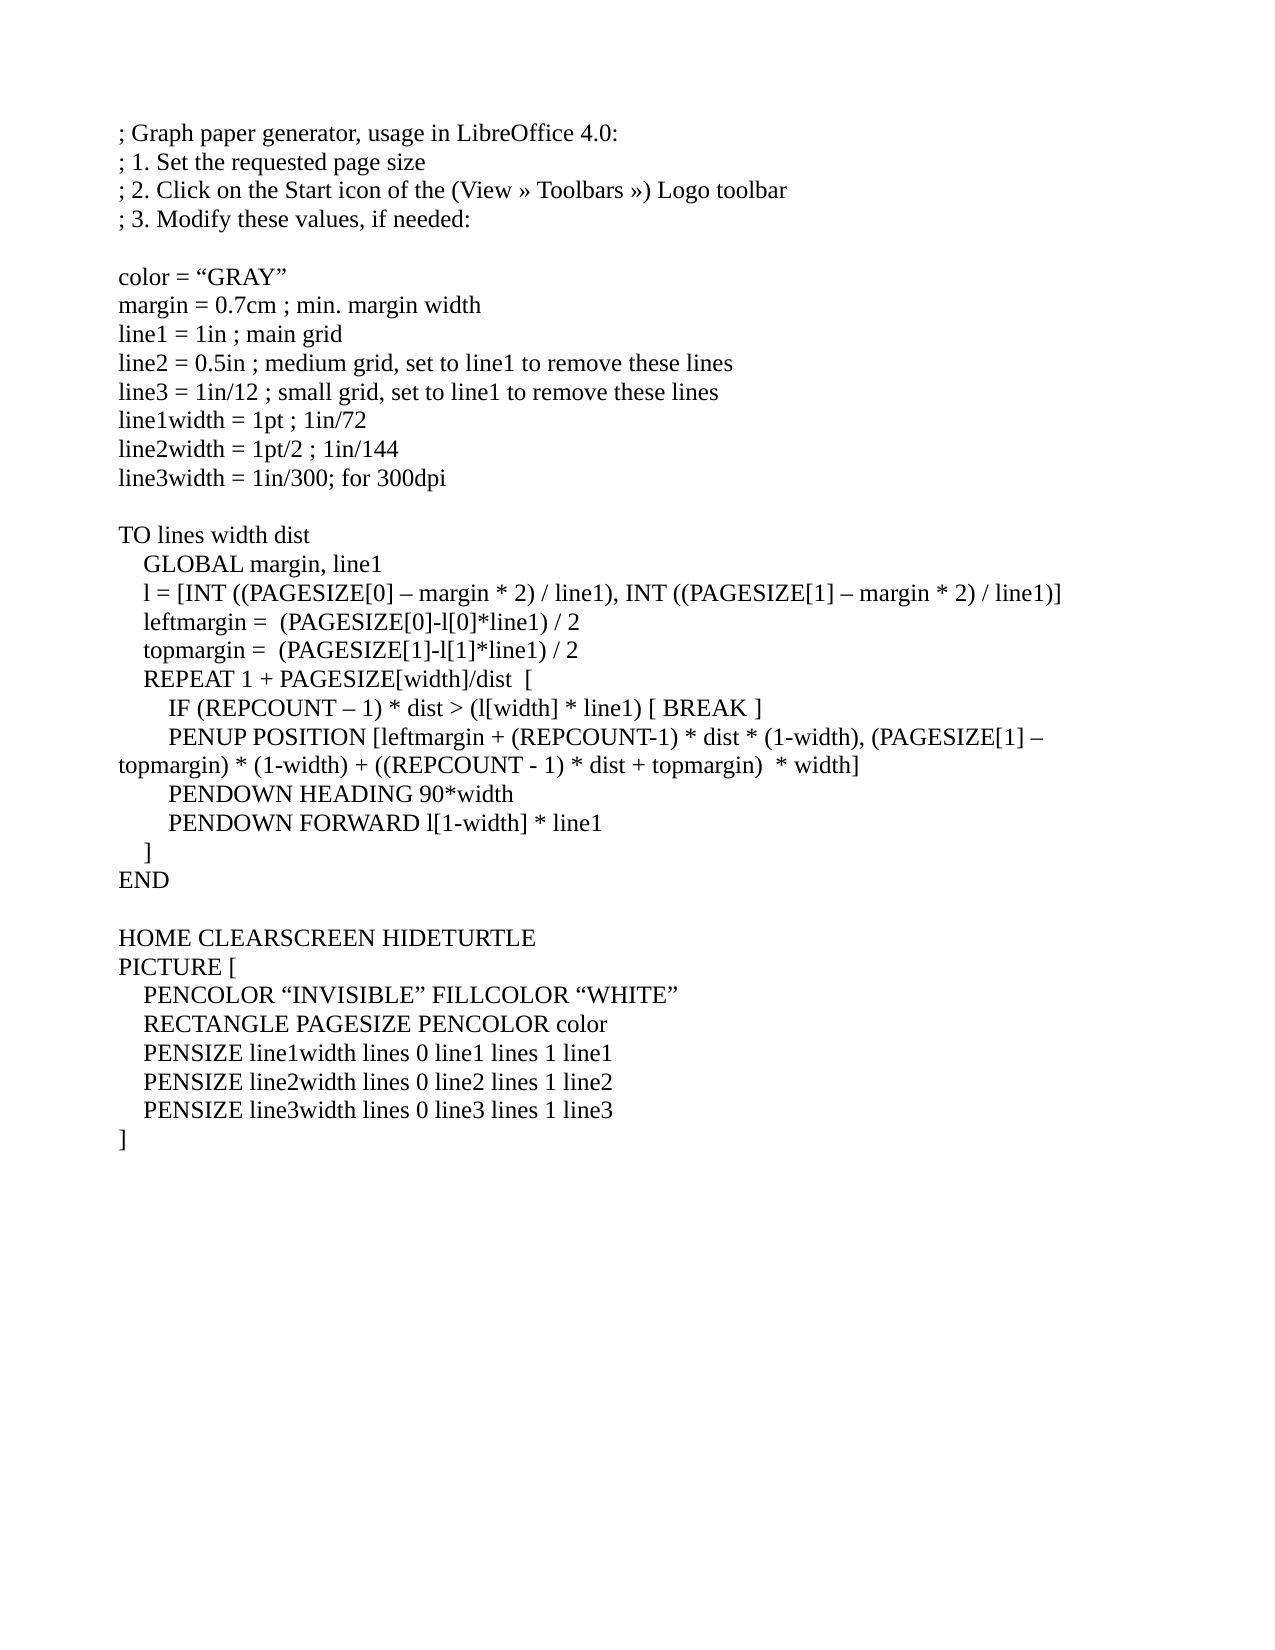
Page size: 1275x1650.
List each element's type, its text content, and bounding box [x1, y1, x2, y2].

text TO lines width dist [118, 521, 1157, 549]
text PENDOWN HEADING 90*width [118, 779, 1157, 808]
text line1width = 1pt ; 1in/72 [118, 406, 1157, 434]
text line3width = 1in/300; for 300dpi [118, 463, 1157, 492]
text PICTURE [ [118, 952, 1157, 981]
text line3 = 1in/12 ; small grid, set to line1 to remove these lines [118, 377, 1157, 406]
text PENSIZE line3width lines 0 line3 lines 1 line3 [118, 1096, 1157, 1124]
text ; 3. Modify these values, if needed: [118, 204, 1157, 233]
text PENSIZE line2width lines 0 line2 lines 1 line2 [118, 1067, 1157, 1096]
text ; 1. Set the requested page size [118, 147, 1157, 176]
text topmargin = (PAGESIZE[1]-l[1]*line1) / 2 [118, 636, 1157, 664]
text IF (REPCOUNT – 1) * dist > (l[width] * line1) [ BREAK ] [118, 693, 1157, 722]
text PENUP POSITION [leftmargin + (REPCOUNT-1) * dist * (1-width), (PAGESIZE[1] – topmargin) * (1-width) + ((REPCOUNT - 1) * dist + topmargin) * width] [118, 722, 1157, 779]
text PENCOLOR “INVISIBLE” FILLCOLOR “WHITE” [118, 981, 1157, 1009]
text ; 2. Click on the Start icon of the (View » Toolbars ») Logo toolbar [118, 176, 1157, 204]
text leftmargin = (PAGESIZE[0]-l[0]*line1) / 2 [118, 607, 1157, 636]
text RECTANGLE PAGESIZE PENCOLOR color [118, 1009, 1157, 1038]
text ] [118, 837, 1157, 866]
text ; Graph paper generator, usage in LibreOffice 4.0: [118, 118, 1157, 147]
text GLOBAL margin, line1 [118, 549, 1157, 578]
text line1 = 1in ; main grid [118, 319, 1157, 348]
text ] [118, 1124, 1157, 1153]
text margin = 0.7cm ; min. margin width [118, 291, 1157, 319]
text color = “GRAY” [118, 262, 1157, 291]
text REPEAT 1 + PAGESIZE[width]/dist [ [118, 664, 1157, 693]
text line2 = 0.5in ; medium grid, set to line1 to remove these lines [118, 348, 1157, 377]
text PENDOWN FORWARD l[1-width] * line1 [118, 808, 1157, 837]
text PENSIZE line1width lines 0 line1 lines 1 line1 [118, 1038, 1157, 1067]
text HOME CLEARSCREEN HIDETURTLE [118, 923, 1157, 952]
text line2width = 1pt/2 ; 1in/144 [118, 434, 1157, 463]
text END [118, 866, 1157, 894]
text l = [INT ((PAGESIZE[0] – margin * 2) / line1), INT ((PAGESIZE[1] – margin * 2) / line1)] [118, 578, 1157, 607]
